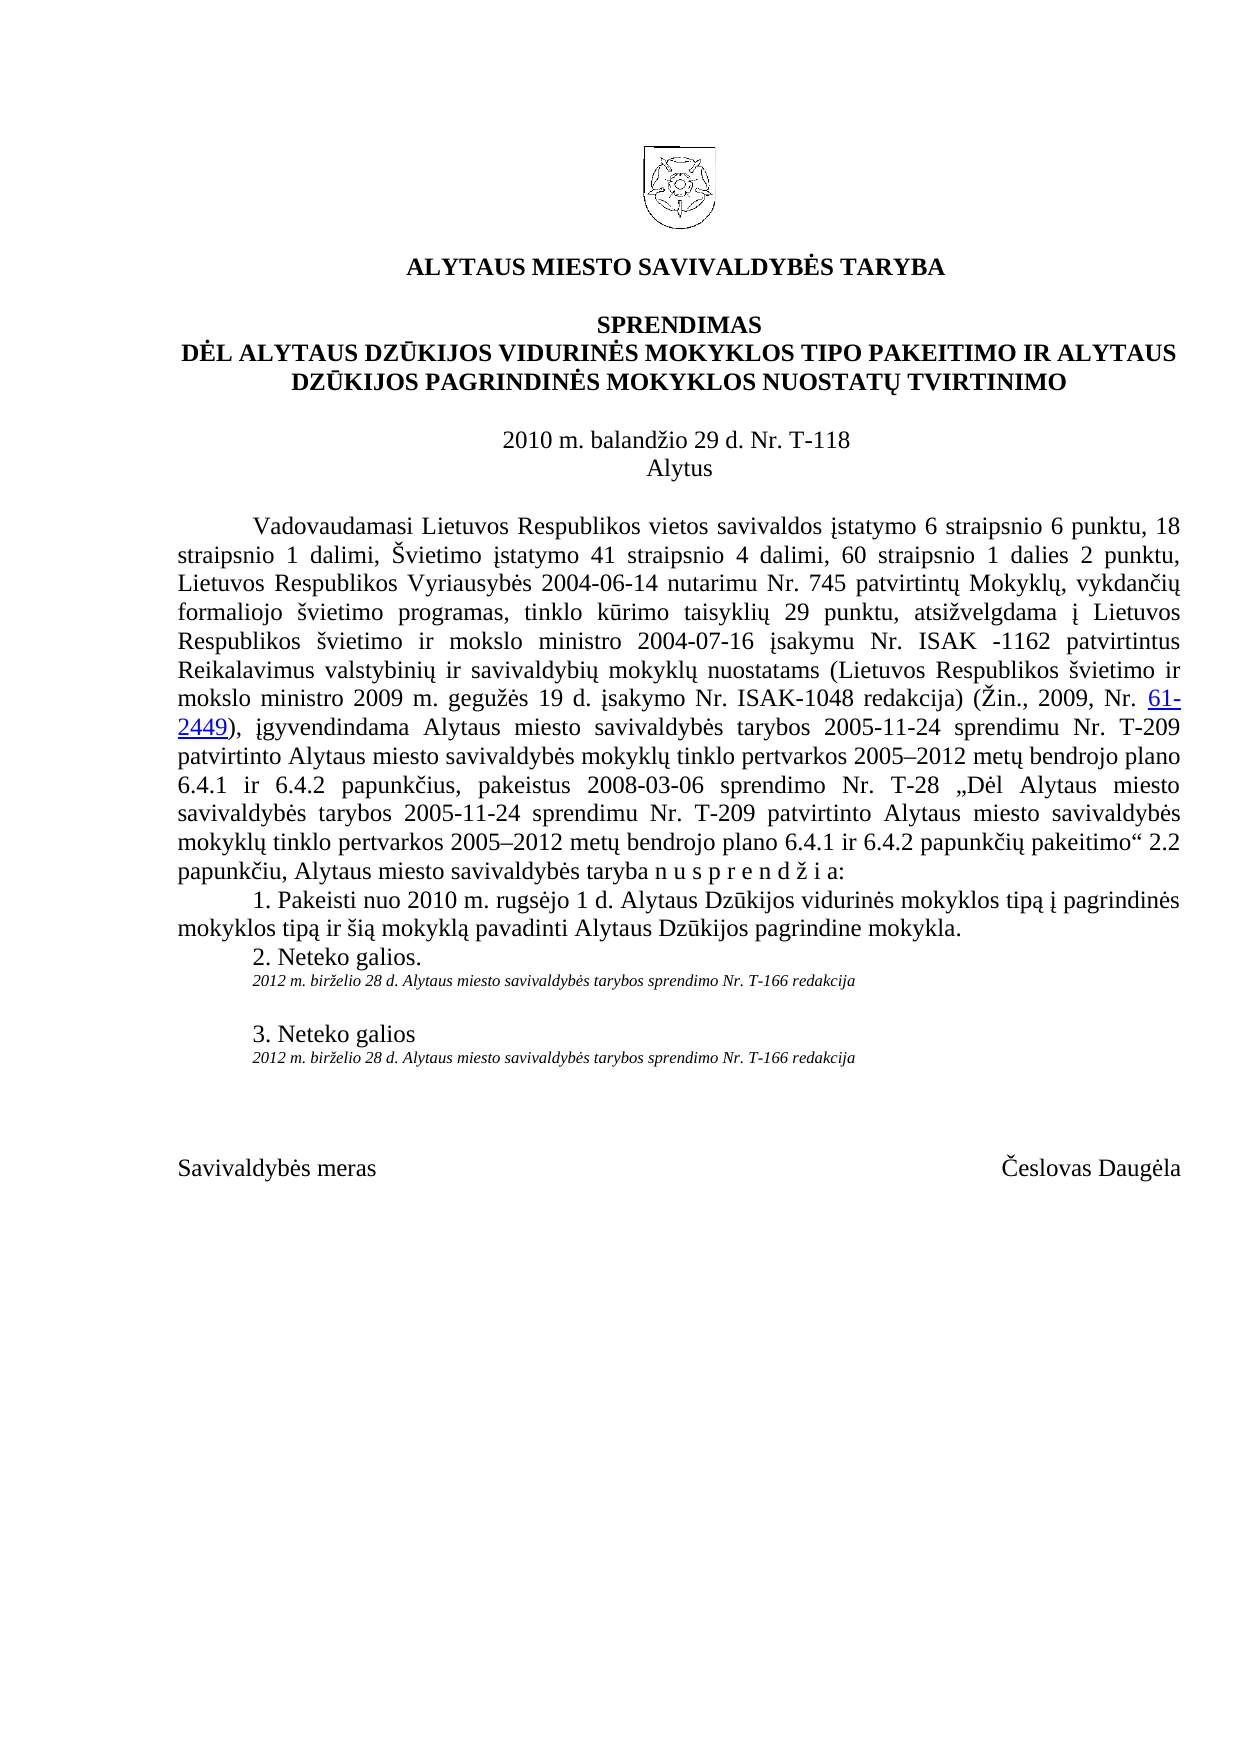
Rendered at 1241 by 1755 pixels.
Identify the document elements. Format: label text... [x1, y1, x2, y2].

text Vadovaudamasi Lietuvos Respublikos vietos savivaldos įstatymo 6 straipsnio 6 punktu, 18 straipsnio 1 dalimi, Švietimo įstatymo 41 straipsnio 4 dalimi, 60 straipsnio 1 dalies 2 punktu, Lietuvos Respublikos Vyriausybės 2004-06-14 nutarimu Nr. 745 patvirtintų Mokyklų, vykdančių formaliojo švietimo programas, tinklo kūrimo taisyklių 29 punktu, atsižvelgdama į Lietuvos Respublikos švietimo ir mokslo ministro 2004-07-16 įsakymu Nr. ISAK -1162 patvirtintus Reikalavimus valstybinių ir savivaldybių mokyklų nuostatams (Lietuvos Respublikos švietimo ir mokslo ministro 2009 m. gegužės 19 d. įsakymo Nr. ISAK-1048 redakcija) (Žin., 2009, Nr. 61-2449), įgyvendindama Alytaus miesto savivaldybės tarybos 2005-11-24 sprendimu Nr. T-209 patvirtinto Alytaus miesto savivaldybės mokyklų tinklo pertvarkos 2005–2012 metų bendrojo plano 6.4.1 ir 6.4.2 papunkčius, pakeistus 2008-03-06 sprendimo Nr. T-28 „Dėl Alytaus miesto savivaldybės tarybos 2005-11-24 sprendimu Nr. T-209 patvirtinto Alytaus miesto savivaldybės mokyklų tinklo pertvarkos 2005–2012 metų bendrojo plano 6.4.1 ir 6.4.2 papunkčių pakeitimo“ 2.2 papunkčiu, Alytaus miesto savivaldybės taryba n u s p r e n d ž i a: [177, 511, 1181, 885]
text 3. Neteko galios [177, 1019, 1181, 1048]
text 2010 m. balandžio 29 d. Nr. T-118 [177, 425, 1181, 453]
text 2012 m. birželio 28 d. Alytaus miesto savivaldybės tarybos sprendimo Nr. T-166 redakcija [177, 971, 1181, 990]
text 2. Neteko galios. [177, 942, 1181, 971]
text Alytus [177, 453, 1181, 482]
text Savivaldybės meras Česlovas Daugėla [177, 1153, 1181, 1182]
text 1. Pakeisti nuo 2010 m. rugsėjo 1 d. Alytaus Dzūkijos vidurinės mokyklos tipą į pagrindinės mokyklos tipą ir šią mokyklą pavadinti Alytaus Dzūkijos pagrindine mokykla. [177, 885, 1181, 942]
text SPRENDIMAS [177, 310, 1181, 338]
text DĖL ALYTAUS DZŪKIJOS VIDURINĖS MOKYKLOS TIPO PAKEITIMO IR ALYTAUS DZŪKIJOS PAGRINDINĖS MOKYKLOS NUOSTATŲ TVIRTINIMO [177, 338, 1181, 396]
text ALYTAUS MIESTO SAVIVALDYBĖS TARYBA [177, 252, 1181, 281]
text 2012 m. birželio 28 d. Alytaus miesto savivaldybės tarybos sprendimo Nr. T-166 redakcija [177, 1048, 1181, 1067]
